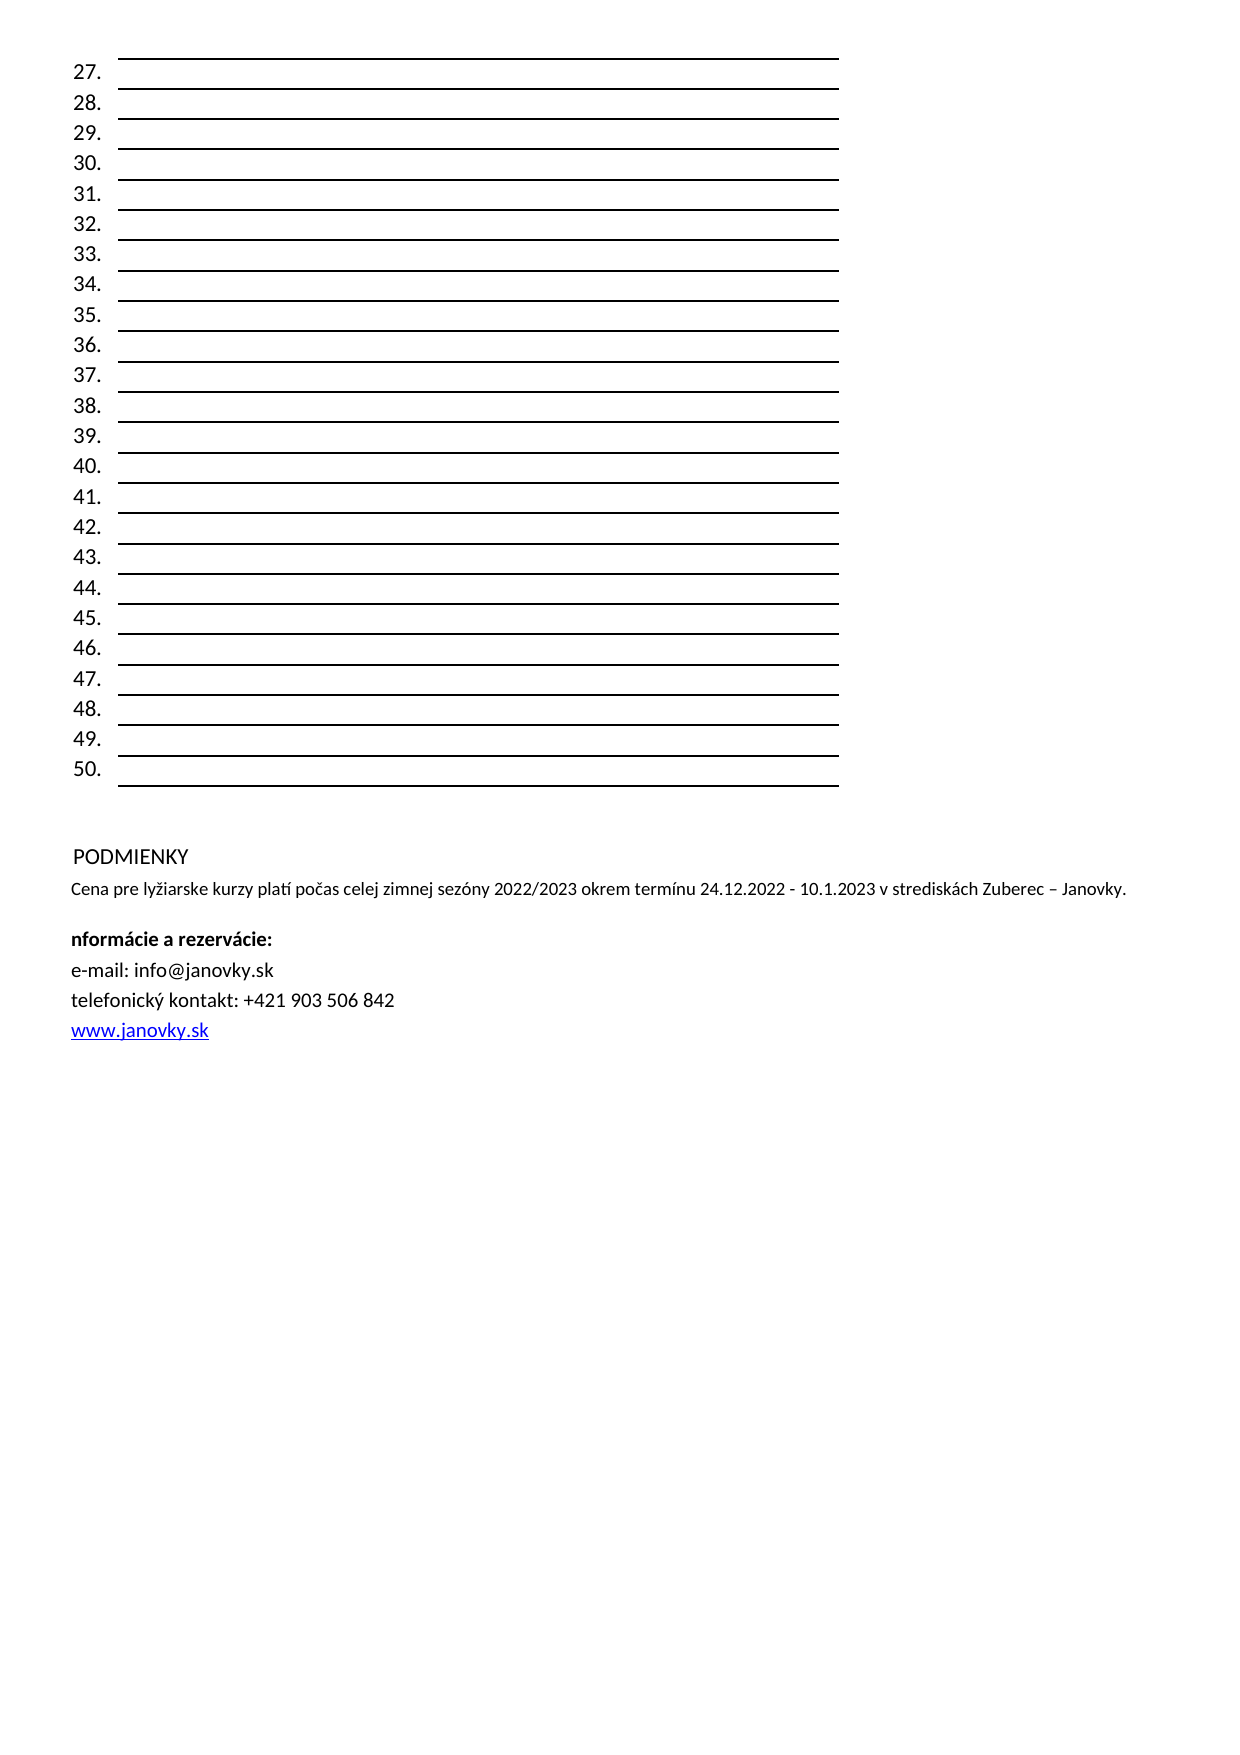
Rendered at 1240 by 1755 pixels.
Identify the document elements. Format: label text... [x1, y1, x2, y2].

text 50. [73, 754, 1192, 783]
text PODMIENKY [73, 842, 1192, 871]
text 30. [73, 148, 1192, 176]
text 43. [73, 542, 1192, 570]
text 48. [73, 694, 1192, 722]
text 31. [73, 179, 1192, 207]
text 46. [73, 633, 1192, 661]
text www.janovky.sk [71, 1017, 1192, 1043]
text 33. [73, 239, 1192, 267]
text 45. [73, 603, 1192, 631]
text telefonický kontakt: +421 903 506 842 [71, 987, 1192, 1012]
text Cena pre lyžiarske kurzy platí počas celej zimnej sezóny 2022/2023 okrem termínu 24.12.2022 - 10.1.2023 v strediskách Zuberec – Janovky. [71, 879, 1192, 900]
text 37. [73, 361, 1192, 388]
text 29. [73, 118, 1192, 146]
text 34. [73, 269, 1192, 298]
text 39. [73, 421, 1192, 449]
text 32. [73, 209, 1192, 237]
text 35. [73, 300, 1192, 328]
text 42. [73, 512, 1192, 540]
text nformácie a rezervácie: [71, 927, 1192, 952]
text 49. [73, 724, 1192, 752]
text 27. [73, 57, 1192, 85]
text 44. [73, 573, 1192, 601]
text 40. [73, 451, 1192, 479]
text e-mail: info@janovky.sk [71, 957, 1192, 982]
text 47. [73, 664, 1192, 692]
text 36. [73, 330, 1192, 358]
text 38. [73, 391, 1192, 419]
text 28. [73, 88, 1192, 116]
text 41. [73, 482, 1192, 510]
